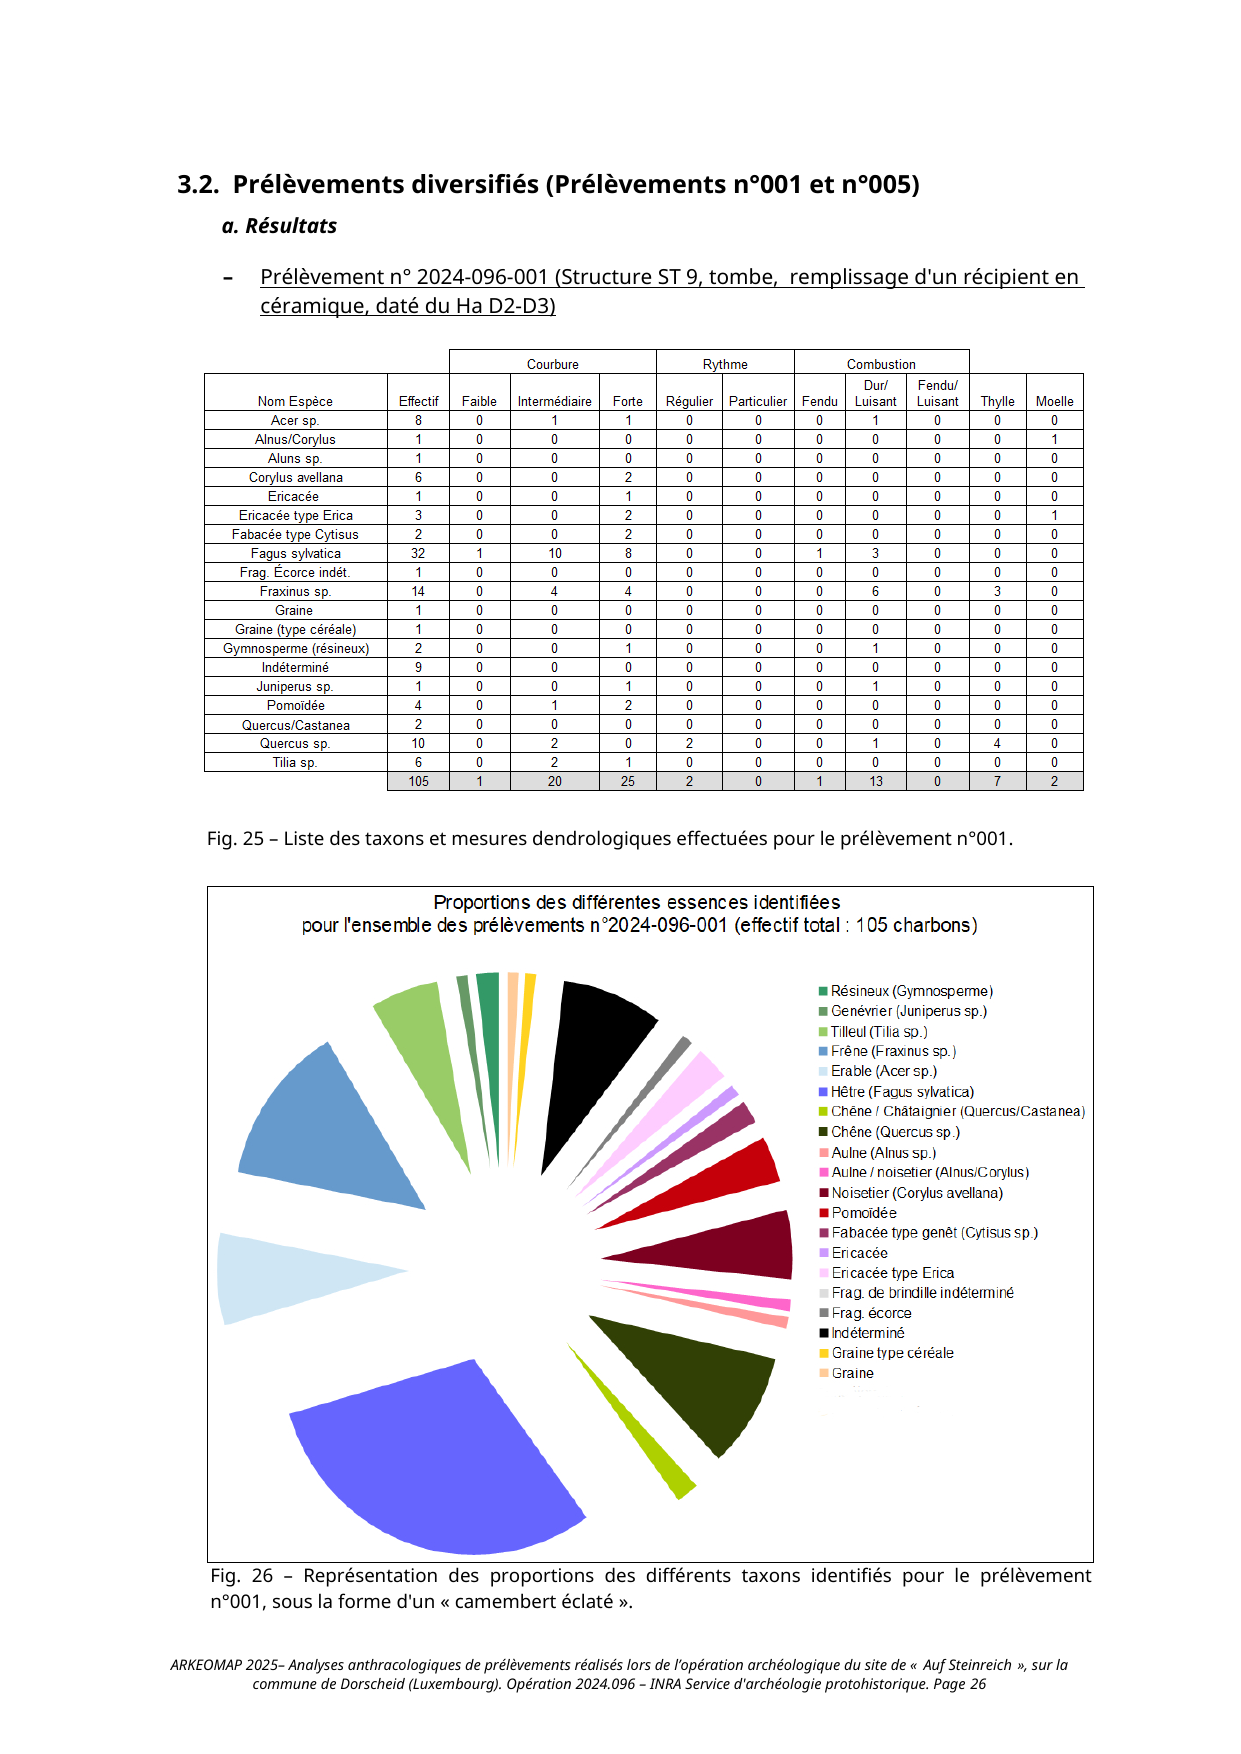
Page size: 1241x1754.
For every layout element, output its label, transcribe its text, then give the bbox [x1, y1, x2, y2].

subtitle Prélèvements diversifiés (Prélèvements n°001 et n°005) [148, 167, 1092, 201]
list Prélèvement n° 2024-096-001 (Structure ST 9, tombe, remplissage d'un récipient en céramique, daté du Ha D2-D3) [223, 262, 1092, 319]
text Fig. 26 – Représentation des proportions des différents taxons identifiés pour le prélèvement n°001, sous la forme d'un « camembert éclaté ». [210, 1563, 1092, 1613]
text Fig. 25 – Liste des taxons et mesures dendrologiques effectuées pour le prélèvement n°001. [207, 340, 1092, 851]
text [210, 871, 1092, 886]
picture [204, 349, 1090, 800]
text [208, 887, 1093, 1562]
subtitle a. Résultats [148, 211, 1092, 239]
picture [210, 889, 1090, 1560]
